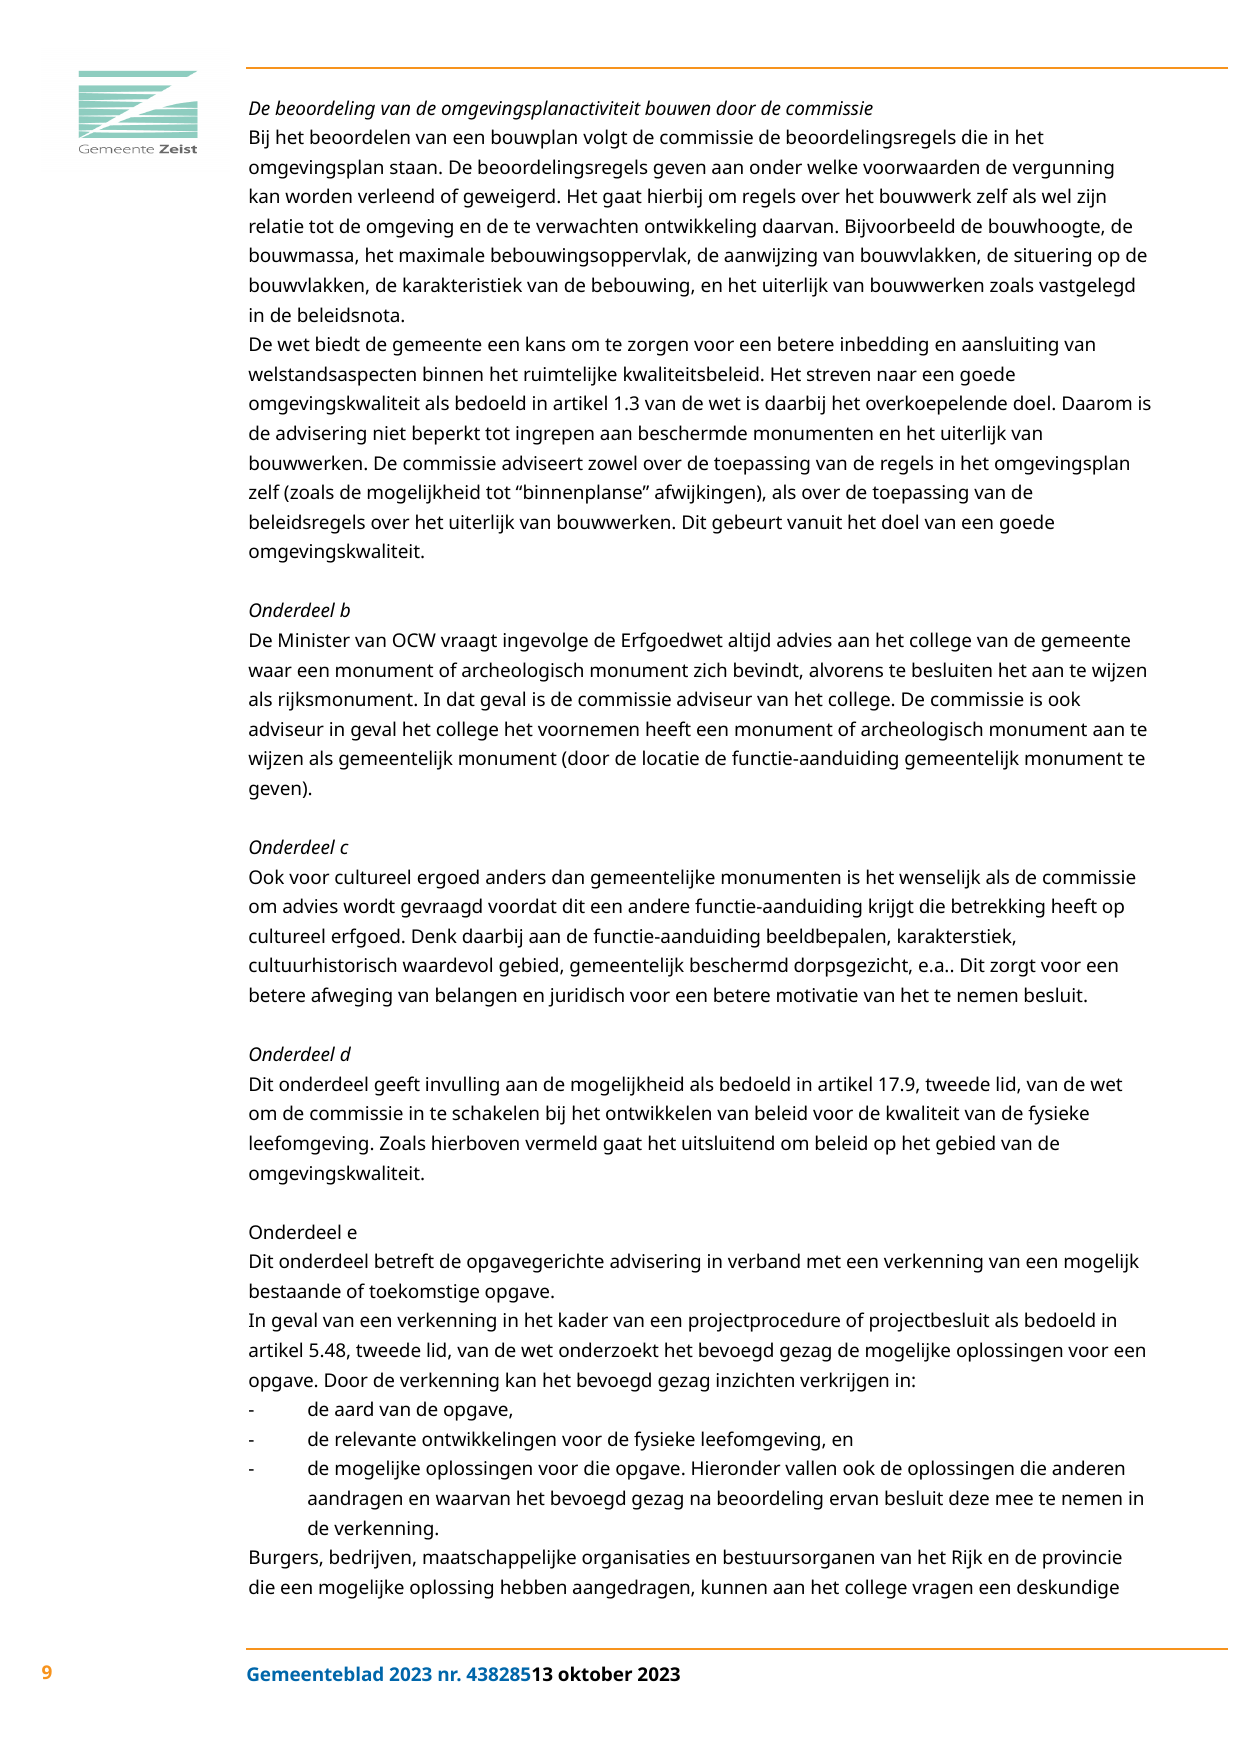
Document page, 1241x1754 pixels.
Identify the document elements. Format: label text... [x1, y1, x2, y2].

text Onderdeel b [248, 598, 1152, 623]
text Bij het beoordelen van een bouwplan volgt de commissie de beoordelingsregels die in het omgevingsplan staan. De beoordelingsregels geven aan onder welke voorwaarden de vergunning kan worden verleend of geweigerd. Het gaat hierbij om regels over het bouwwerk zelf als wel zijn relatie tot de omgeving en de te verwachten ontwikkeling daarvan. Bijvoorbeeld de bouwhoogte, de bouwmassa, het maximale bebouwingsoppervlak, de aanwijzing van bouwvlakken, de situering op de bouwvlakken, de karakteristiek van de bebouwing, en het uiterlijk van bouwwerken zoals vastgelegd in de beleidsnota. [248, 124, 1152, 328]
list de aard van de opgave, [248, 1396, 1152, 1422]
text Onderdeel c [248, 834, 1152, 860]
list de mogelijke oplossingen voor die opgave. Hieronder vallen ook de oplossingen die anderen aandragen en waarvan het bevoegd gezag na beoordeling ervan besluit deze mee te nemen in de verkenning. [248, 1456, 1152, 1541]
text Onderdeel d [248, 1041, 1152, 1067]
text De wet biedt de gemeente een kans om te zorgen voor een betere inbedding en aansluiting van welstandsaspecten binnen het ruimtelijke kwaliteitsbeleid. Het streven naar een goede omgevingskwaliteit als bedoeld in artikel 1.3 van de wet is daarbij het overkoepelende doel. Daarom is de advisering niet beperkt tot ingrepen aan beschermde monumenten en het uiterlijk van bouwwerken. De commissie adviseert zowel over de toepassing van de regels in het omgevingsplan zelf (zoals de mogelijkheid tot “binnenplanse” afwijkingen), als over de toepassing van de beleidsregels over het uiterlijk van bouwwerken. Dit gebeurt vanuit het doel van een goede omgevingskwaliteit. [248, 331, 1152, 564]
picture [41, 47, 231, 172]
text Onderdeel e [248, 1219, 1152, 1245]
text In geval van een verkenning in het kader van een projectprocedure of projectbesluit als bedoeld in artikel 5.48, tweede lid, van de wet onderzoekt het bevoegd gezag de mogelijke oplossingen voor een opgave. Door de verkenning kan het bevoegd gezag inzichten verkrijgen in: [248, 1308, 1152, 1393]
text Burgers, bedrijven, maatschappelijke organisaties en bestuursorganen van het Rijk en de provincie die een mogelijke oplossing hebben aangedragen, kunnen aan het college vragen een deskundige [248, 1544, 1152, 1600]
text Dit onderdeel geeft invulling aan de mogelijkheid als bedoeld in artikel 17.9, tweede lid, van de wet om de commissie in te schakelen bij het ontwikkelen van beleid voor de kwaliteit van de fysieke leefomgeving. Zoals hierboven vermeld gaat het uitsluitend om beleid op het gebied van de omgevingskwaliteit. [248, 1071, 1152, 1186]
text Dit onderdeel betreft de opgavegerichte advisering in verband met een verkenning van een mogelijk bestaande of toekomstige opgave. [248, 1248, 1152, 1304]
text De Minister van OCW vraagt ingevolge de Erfgoedwet altijd advies aan het college van de gemeente waar een monument of archeologisch monument zich bevindt, alvorens te besluiten het aan te wijzen als rijksmonument. In dat geval is de commissie adviseur van het college. De commissie is ook adviseur in geval het college het voornemen heeft een monument of archeologisch monument aan te wijzen als gemeentelijk monument (door de locatie de functie-aanduiding gemeentelijk monument te geven). [248, 627, 1152, 801]
text Ook voor cultureel ergoed anders dan gemeentelijke monumenten is het wenselijk als de commissie om advies wordt gevraagd voordat dit een andere functie-aanduiding krijgt die betrekking heeft op cultureel erfgoed. Denk daarbij aan de functie-aanduiding beeldbepalen, karakterstiek, cultuurhistorisch waardevol gebied, gemeentelijk beschermd dorpsgezicht, e.a.. Dit zorgt voor een betere afweging van belangen en juridisch voor een betere motivatie van het te nemen besluit. [248, 864, 1152, 1008]
text De beoordeling van de omgevingsplanactiviteit bouwen door de commissie [248, 95, 1152, 121]
list de relevante ontwikkelingen voor de fysieke leefomgeving, en [248, 1426, 1152, 1452]
